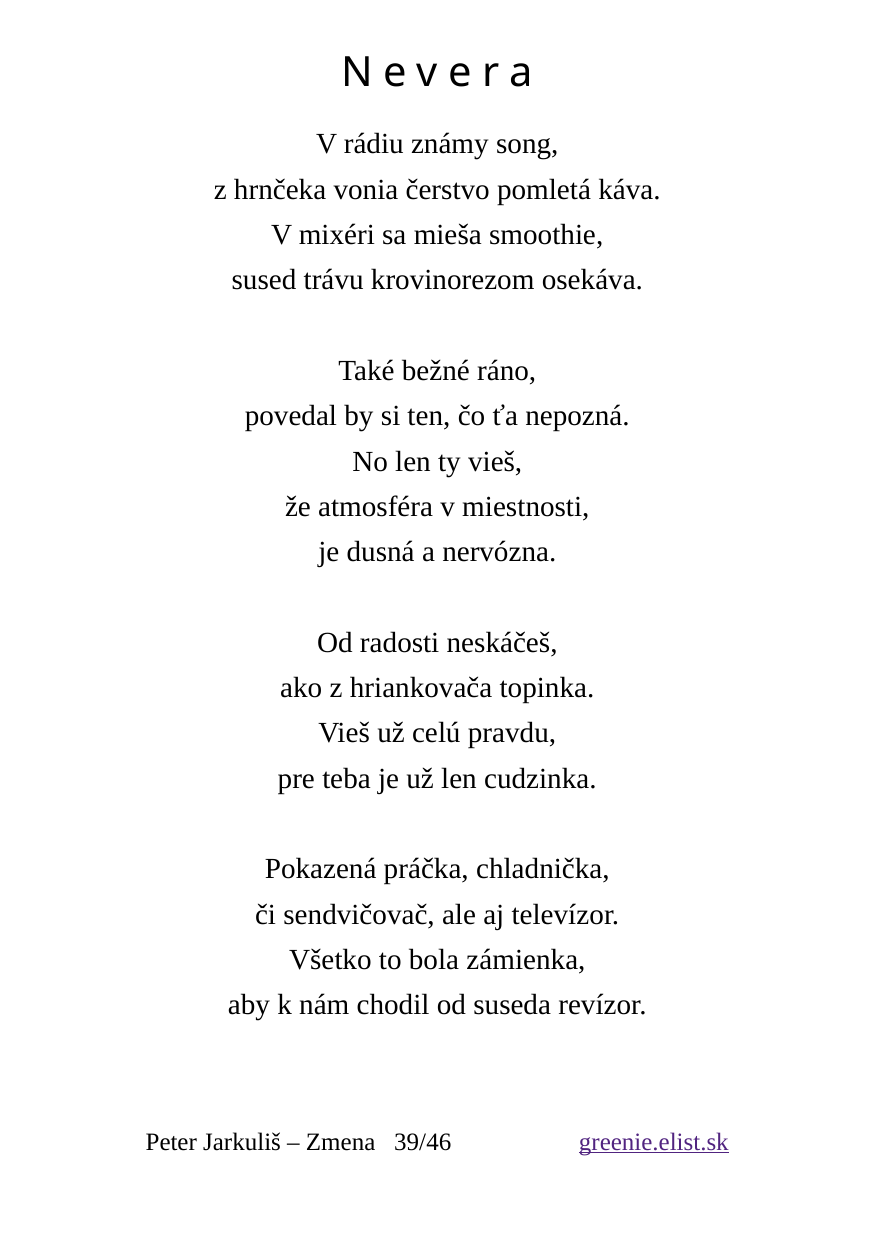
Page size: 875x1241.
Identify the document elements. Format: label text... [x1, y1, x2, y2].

text Všetko to bola zámienka, [41, 942, 833, 976]
text Pokazená práčka, chladnička, [41, 851, 833, 885]
text či sendvičovač, ale aj televízor. [41, 897, 833, 930]
text Vieš už celú pravdu, [41, 716, 833, 749]
text Také bežné ráno, [41, 353, 833, 387]
text povedal by si ten, čo ťa nepozná. [41, 398, 833, 432]
text ako z hriankovača topinka. [41, 670, 833, 704]
text že atmosféra v miestnosti, [41, 489, 833, 522]
text Od radosti neskáčeš, [41, 625, 833, 658]
text V rádiu známy song, [41, 126, 833, 160]
subtitle Nevera [41, 41, 833, 98]
text aby k nám chodil od suseda revízor. [41, 987, 833, 1021]
text V mixéri sa mieša smoothie, [41, 217, 833, 251]
text je dusná a nervózna. [41, 534, 833, 568]
text pre teba je už len cudzinka. [41, 761, 833, 794]
text sused trávu krovinorezom osekáva. [41, 262, 833, 296]
text z hrnčeka vonia čerstvo pomletá káva. [41, 172, 833, 205]
text No len ty vieš, [41, 444, 833, 477]
